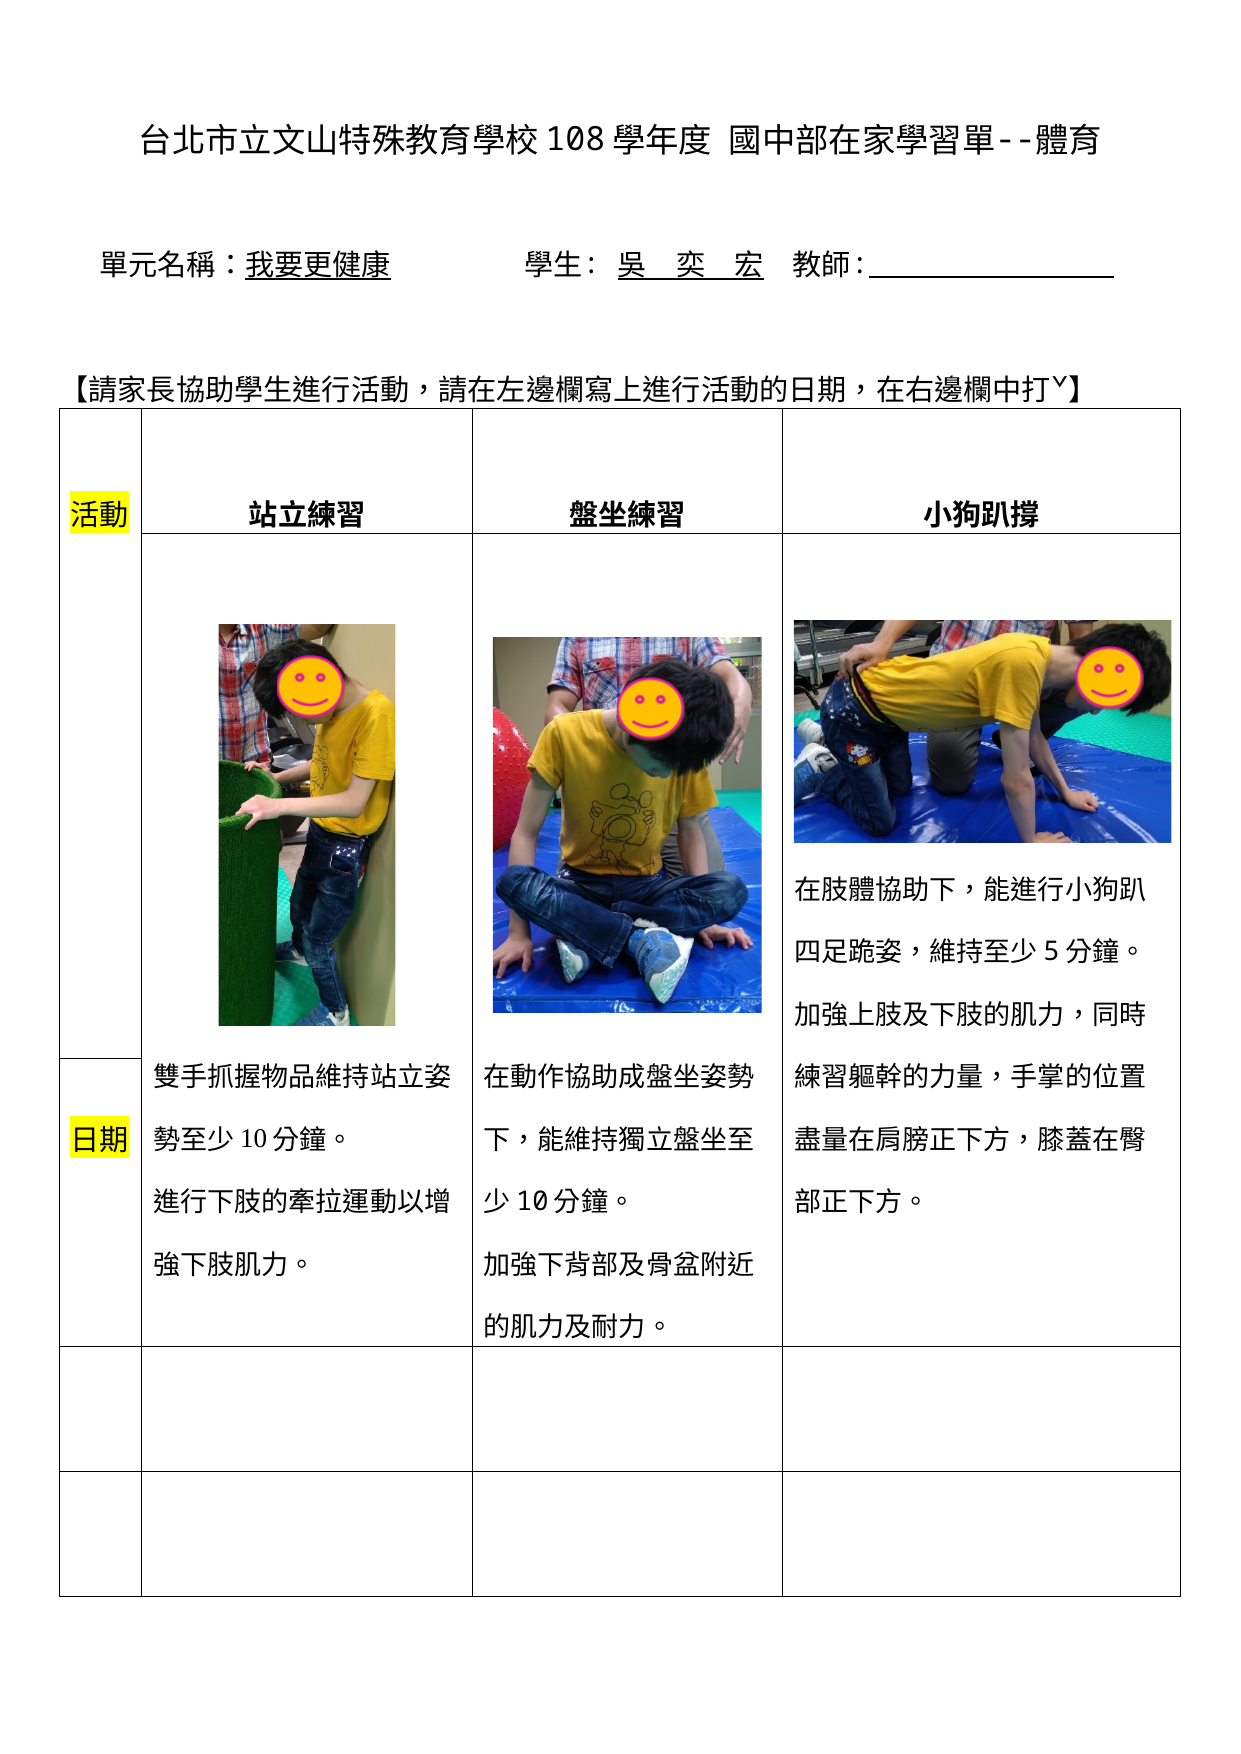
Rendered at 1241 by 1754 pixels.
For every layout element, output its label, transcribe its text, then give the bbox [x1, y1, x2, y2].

table_cell [473, 1347, 782, 1471]
table_cell [142, 1472, 472, 1596]
table_cell 在動作協助成盤坐姿勢下，能維持獨立盤坐至少10分鐘。 加強下背部及骨盆附近的肌力及耐力。 [473, 534, 782, 1346]
table_cell [60, 1472, 141, 1596]
text 台北市立文山特殊教育學校108學年度 國中部在家學習單--體育 [59, 96, 1181, 158]
text 【請家長協助學生進行活動，請在左邊欄寫上進行活動的日期，在右邊欄中打ˇ】 [59, 346, 1181, 408]
table_cell [783, 1347, 1180, 1471]
table_cell 在肢體協助下，能進行小狗趴四足跪姿，維持至少5分鐘。 加強上肢及下肢的肌力，同時練習軀幹的力量，手掌的位置盡量在肩膀正下方，膝蓋在臀部正下方。 [783, 534, 1180, 1346]
table_header 站立練習 [142, 409, 472, 533]
table_cell [60, 1347, 141, 1471]
table_cell [473, 1472, 782, 1596]
table_cell [142, 1347, 472, 1471]
table_cell [783, 1472, 1180, 1596]
table_header 小狗趴撐 [783, 409, 1180, 533]
table_header 活動 [60, 409, 141, 1058]
table_cell 雙手抓握物品維持站立姿勢至少10分鐘。 進行下肢的牽拉運動以增強下肢肌力。 [142, 534, 472, 1346]
table_cell 日期 [60, 1059, 141, 1346]
table_header 盤坐練習 [473, 409, 782, 533]
text 單元名稱：我要更健康 學生: 吳 奕 宏 教師: [59, 221, 1181, 283]
